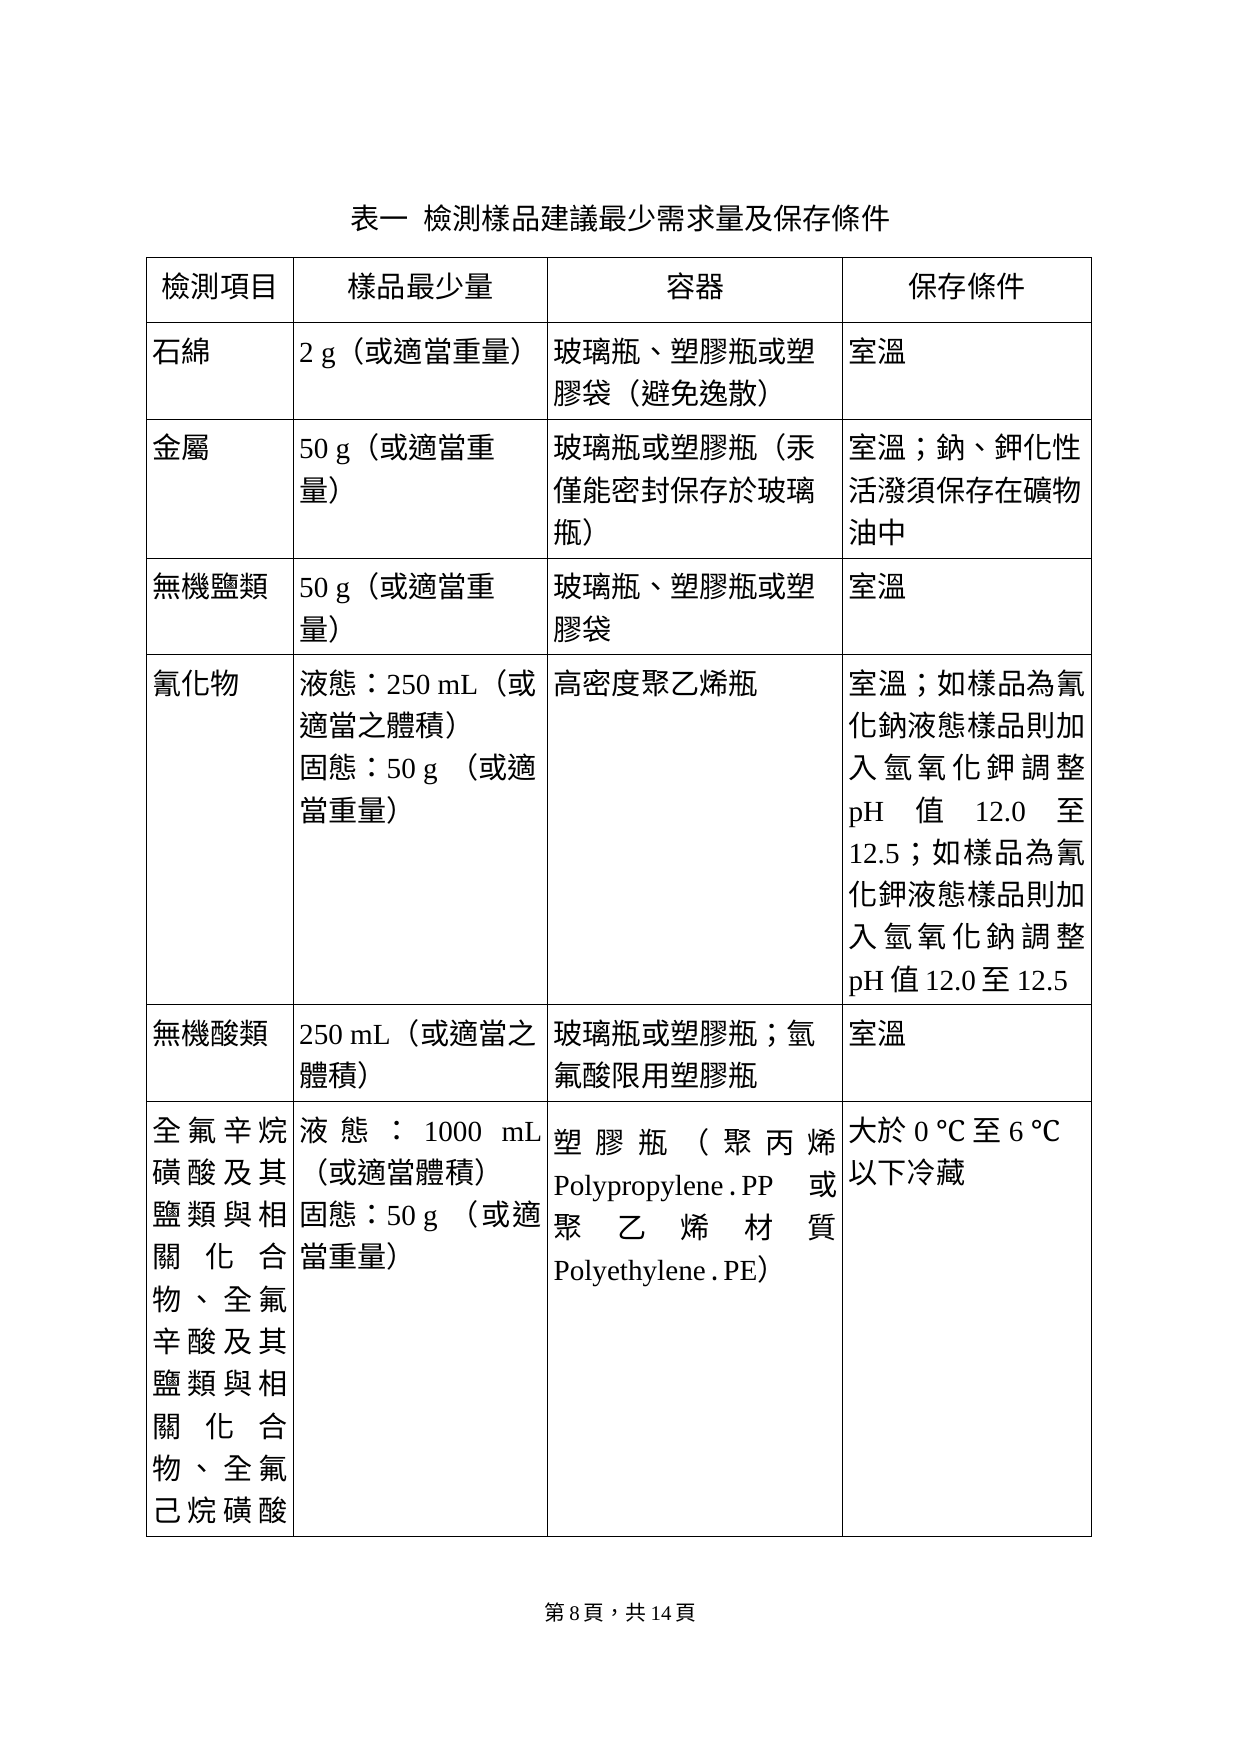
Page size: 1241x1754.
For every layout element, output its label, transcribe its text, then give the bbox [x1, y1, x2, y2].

table_cell 250 mL（或適當之體積） [294, 1005, 547, 1101]
table_cell 室溫 [843, 559, 1091, 654]
table_header 樣品最少量 [294, 258, 547, 322]
table_cell 無機酸類 [147, 1005, 293, 1101]
table_cell 玻璃瓶、塑膠瓶或塑膠袋 [548, 559, 842, 654]
table_cell 氰化物 [147, 655, 293, 1004]
text 表一 檢測樣品建議最少需求量及保存條件 [148, 196, 1093, 238]
table_cell 50 g（或適當重量） [294, 420, 547, 557]
table_cell 室溫 [843, 1005, 1091, 1101]
table_cell 塑膠瓶（聚丙烯Polypropylene.PP或聚乙烯材質Polyethylene.PE） [548, 1102, 842, 1536]
table_cell 室溫；如樣品為氰化鈉液態樣品則加入氫氧化鉀調整pH值12.0至12.5；如樣品為氰化鉀液態樣品則加入氫氧化鈉調整pH值12.0至12.5 [843, 655, 1091, 1004]
table_cell 玻璃瓶、塑膠瓶或塑膠袋（避免逸散） [548, 323, 842, 419]
table_cell 石綿 [147, 323, 293, 419]
table_header 容器 [548, 258, 842, 322]
table_cell 室溫 [843, 323, 1091, 419]
table_cell 全氟辛烷磺酸及其鹽類與相關化合物、全氟辛酸及其鹽類與相關化合物、全氟己烷磺酸 [147, 1102, 293, 1536]
table_cell 大於 0 ℃ 至 6 ℃ 以下冷藏 [843, 1102, 1091, 1536]
table_cell 2 g（或適當重量） [294, 323, 547, 419]
table_cell 高密度聚乙烯瓶 [548, 655, 842, 1004]
table_header 保存條件 [843, 258, 1091, 322]
table_cell 無機鹽類 [147, 559, 293, 654]
table_cell 金屬 [147, 420, 293, 557]
table_cell 液態：1000 mL（或適當體積） 固態：50 g （或適當重量） [294, 1102, 547, 1536]
table_cell 液態：250 mL（或適當之體積） 固態：50 g （或適當重量） [294, 655, 547, 1004]
table_cell 玻璃瓶或塑膠瓶（汞僅能密封保存於玻璃甁） [548, 420, 842, 557]
table_cell 50 g（或適當重量） [294, 559, 547, 654]
table_cell 玻璃瓶或塑膠瓶；氫氟酸限用塑膠瓶 [548, 1005, 842, 1101]
table_header 檢測項目 [147, 258, 293, 322]
table_cell 室溫；鈉、鉀化性活潑須保存在礦物油中 [843, 420, 1091, 557]
